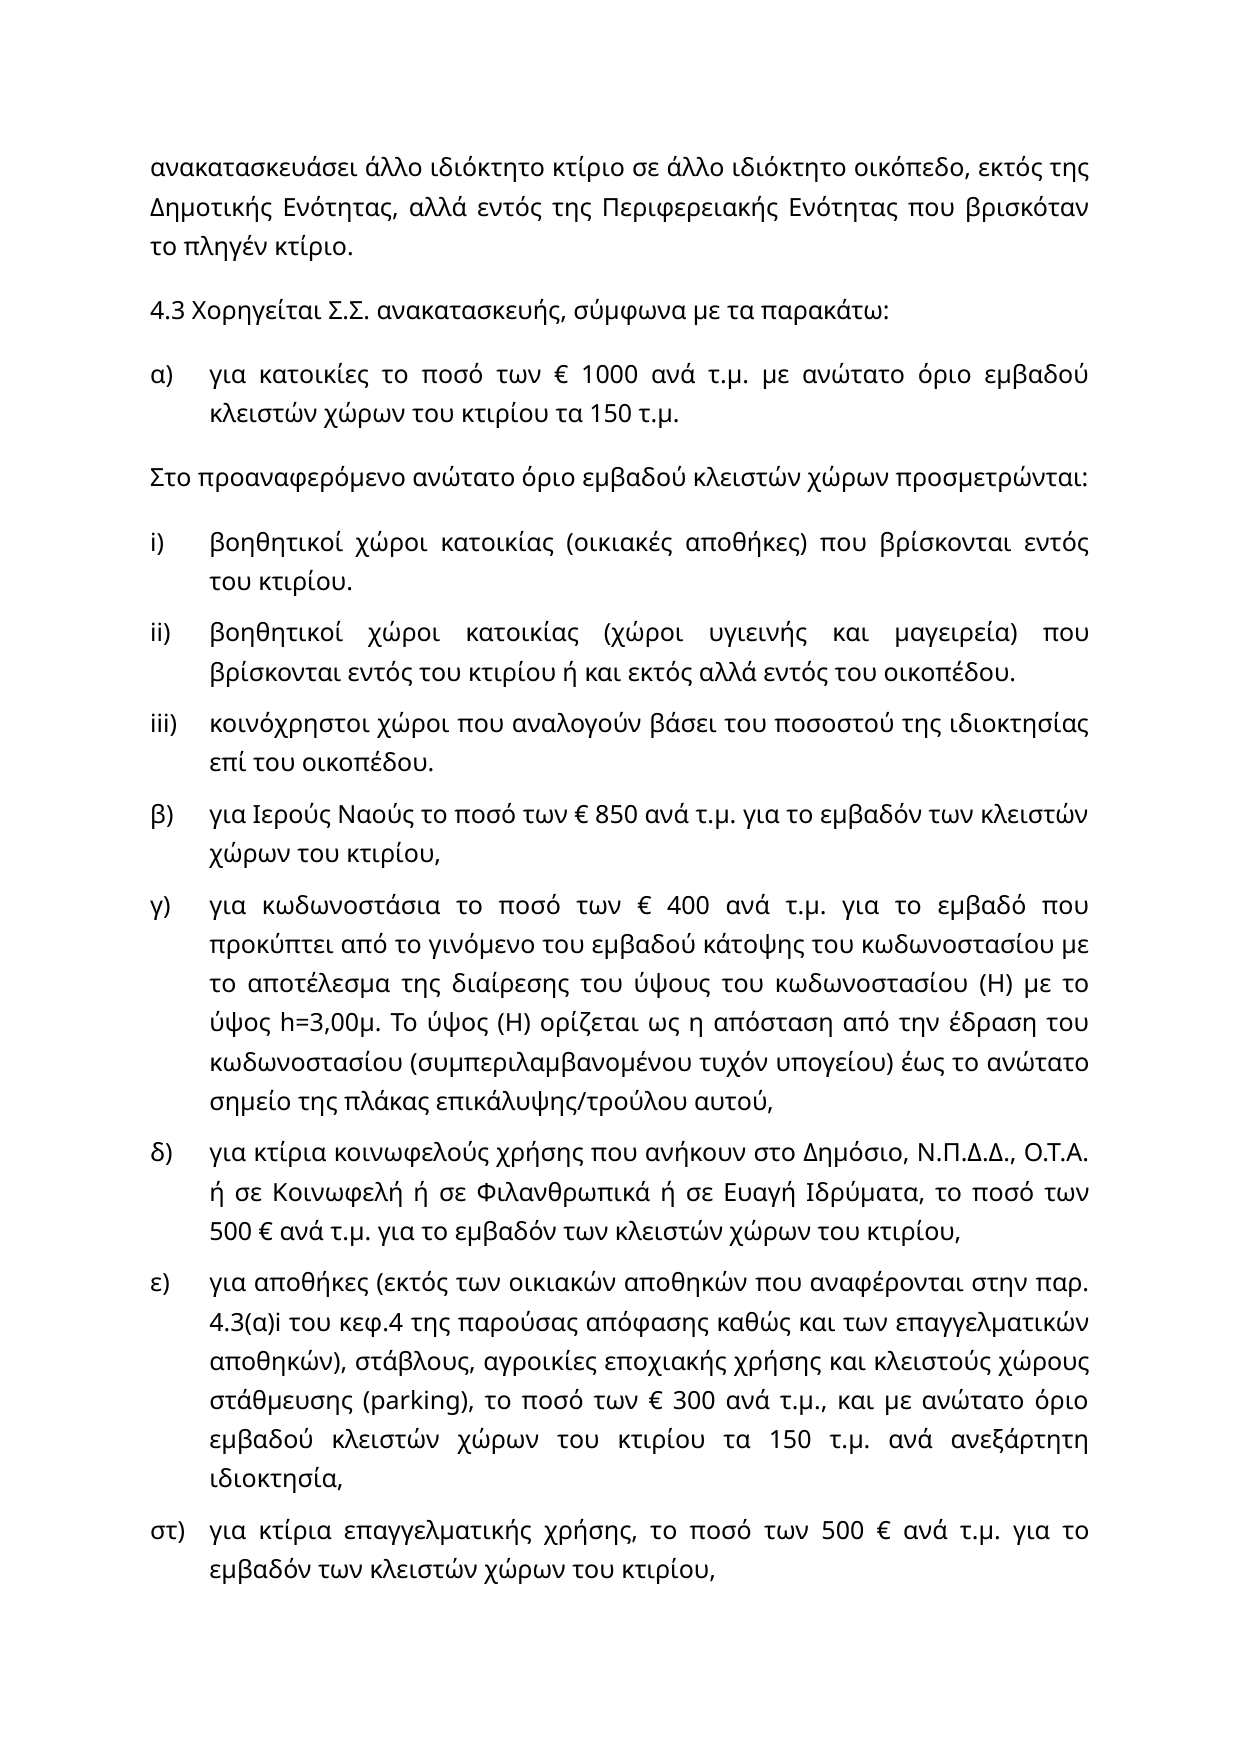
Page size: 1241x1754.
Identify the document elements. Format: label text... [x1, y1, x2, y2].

text 4.3 Χορηγείται Σ.Σ. ανακατασκευής, σύμφωνα με τα παρακάτω: [150, 292, 1090, 327]
list γ) για κωδωνοστάσια το ποσό των € 400 ανά τ.μ. για το εμβαδό που προκύπτει από το γινόμενο του εμβαδού κάτοψης του κωδωνοστασίου με το αποτέλεσμα της διαίρεσης του ύψους του κωδωνοστασίου (Η) με το ύψος h=3,00μ. Το ύψος (Η) ορίζεται ως η απόσταση από την έδραση του κωδωνοστασίου (συμπεριλαμβανομένου τυχόν υπογείου) έως το ανώτατο σημείο της πλάκας επικάλυψης/τρούλου αυτού, [150, 887, 1090, 1117]
text Στο προαναφερόμενο ανώτατο όριο εμβαδού κλειστών χώρων προσμετρώνται: [150, 460, 1090, 494]
list iii) κοινόχρηστοι χώροι που αναλογούν βάσει του ποσοστού της ιδιοκτησίας επί του οικοπέδου. [150, 706, 1090, 779]
list στ) για κτίρια επαγγελματικής χρήσης, το ποσό των 500 € ανά τ.μ. για το εμβαδόν των κλειστών χώρων του κτιρίου, [150, 1512, 1090, 1586]
list ii) βοηθητικοί χώροι κατοικίας (χώροι υγιεινής και μαγειρεία) που βρίσκονται εντός του κτιρίου ή και εκτός αλλά εντός του οικοπέδου. [150, 615, 1090, 688]
list i) βοηθητικοί χώροι κατοικίας (οικιακές αποθήκες) που βρίσκονται εντός του κτιρίου. [150, 524, 1090, 597]
text ανακατασκευάσει άλλο ιδιόκτητο κτίριο σε άλλο ιδιόκτητο οικόπεδο, εκτός της Δημοτικής Ενότητας, αλλά εντός της Περιφερειακής Ενότητας που βρισκόταν το πληγέν κτίριο. [150, 150, 1090, 262]
list β) για Ιερούς Ναούς το ποσό των € 850 ανά τ.μ. για το εμβαδόν των κλειστών χώρων του κτιρίου, [150, 797, 1090, 870]
list α) για κατοικίες το ποσό των € 1000 ανά τ.μ. με ανώτατο όριο εμβαδού κλειστών χώρων του κτιρίου τα 150 τ.μ. [150, 357, 1090, 430]
list δ) για κτίρια κοινωφελούς χρήσης που ανήκουν στο Δημόσιο, Ν.Π.Δ.Δ., Ο.Τ.Α. ή σε Κοινωφελή ή σε Φιλανθρωπικά ή σε Ευαγή Ιδρύματα, το ποσό των 500 € ανά τ.μ. για το εμβαδόν των κλειστών χώρων του κτιρίου, [150, 1135, 1090, 1247]
list ε) για αποθήκες (εκτός των οικιακών αποθηκών που αναφέρονται στην παρ. 4.3(α)i του κεφ.4 της παρούσας απόφασης καθώς και των επαγγελματικών αποθηκών), στάβλους, αγροικίες εποχιακής χρήσης και κλειστούς χώρους στάθμευσης (parking), το ποσό των € 300 ανά τ.μ., και με ανώτατο όριο εμβαδού κλειστών χώρων του κτιρίου τα 150 τ.μ. ανά ανεξάρτητη ιδιοκτησία, [150, 1265, 1090, 1495]
